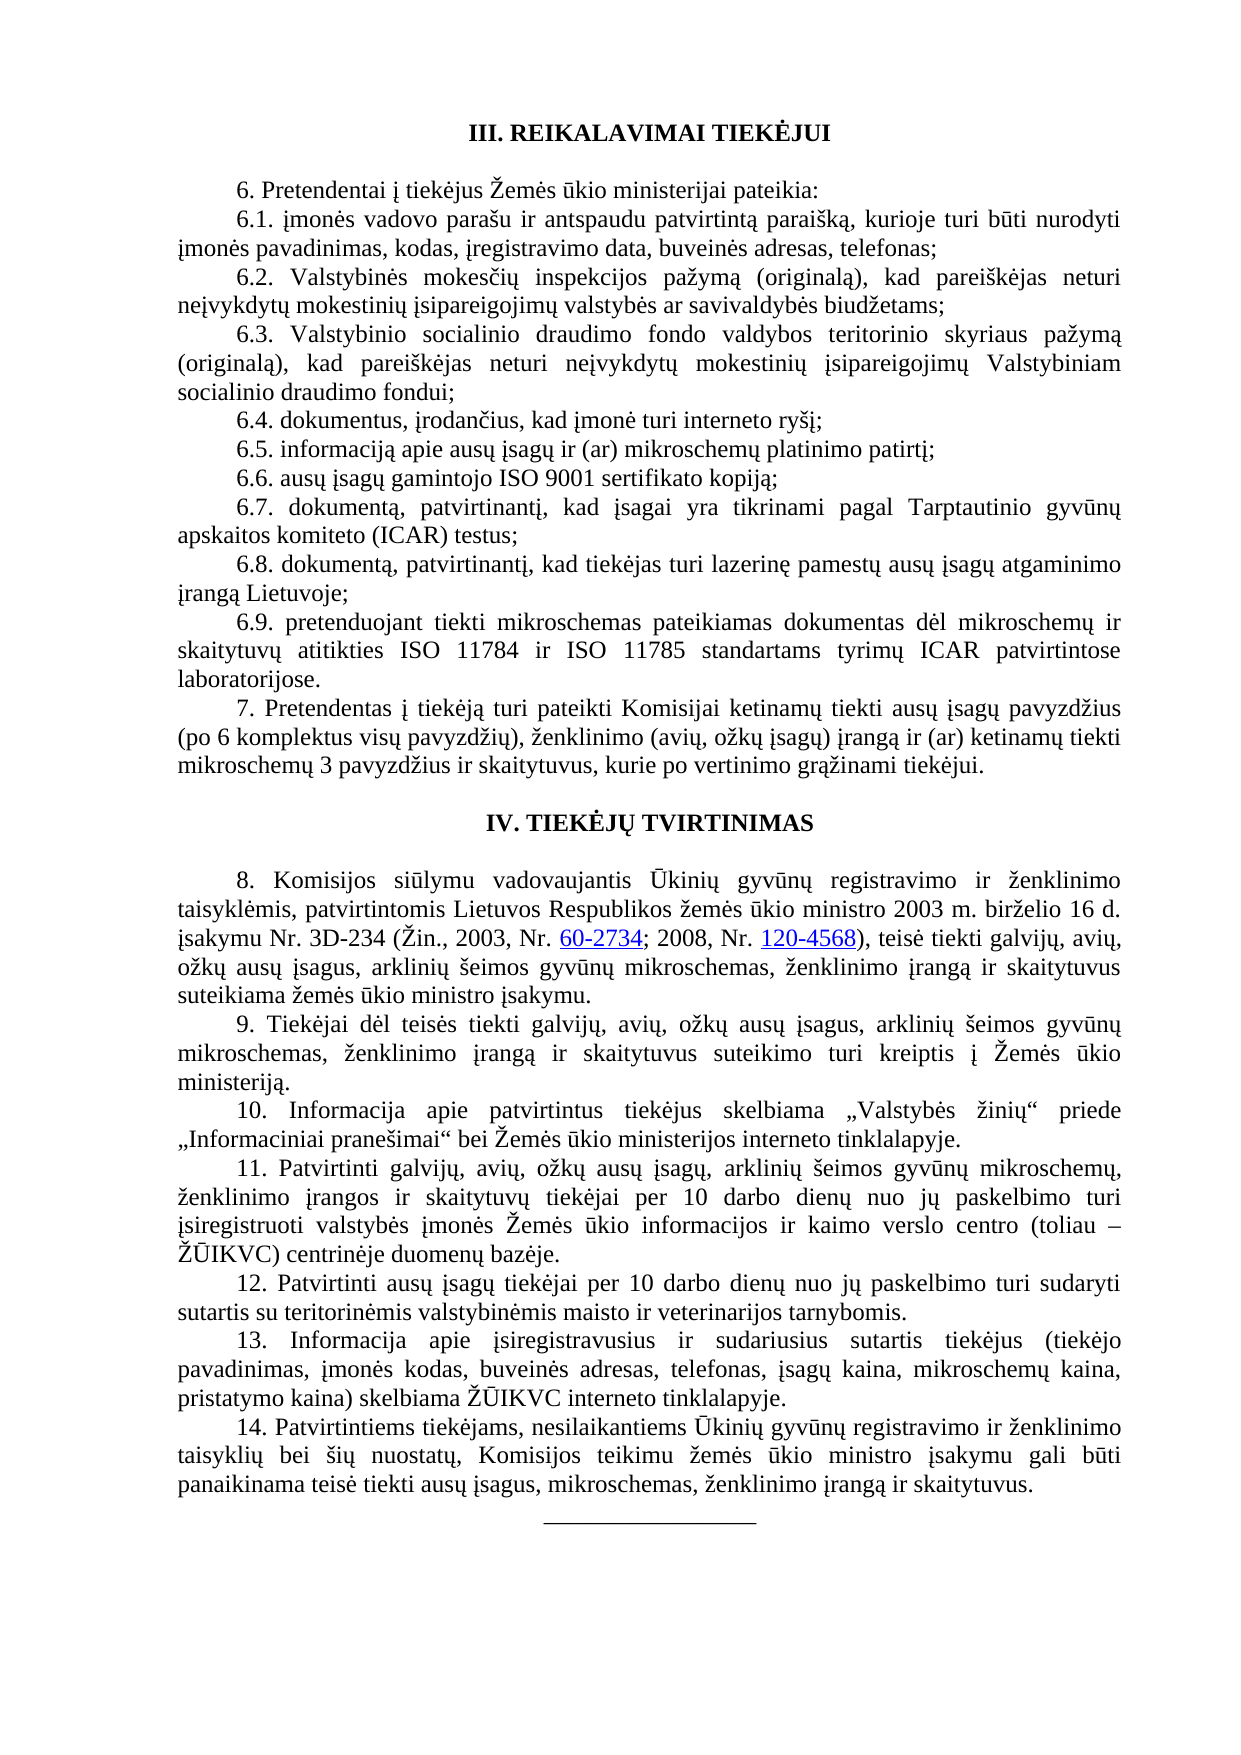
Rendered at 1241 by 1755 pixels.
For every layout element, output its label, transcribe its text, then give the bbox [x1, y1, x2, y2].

text 14. Patvirtintiems tiekėjams, nesilaikantiems Ūkinių gyvūnų registravimo ir ženklinimo taisyklių bei šių nuostatų, Komisijos teikimu žemės ūkio ministro įsakymu gali būti panaikinama teisė tiekti ausų įsagus, mikroschemas, ženklinimo įrangą ir skaitytuvus. [177, 1412, 1122, 1498]
text 8. Komisijos siūlymu vadovaujantis Ūkinių gyvūnų registravimo ir ženklinimo taisyklėmis, patvirtintomis Lietuvos Respublikos žemės ūkio ministro 2003 m. birželio 16 d. įsakymu Nr. 3D-234 (Žin., 2003, Nr. 60-2734; 2008, Nr. 120-4568), teisė tiekti galvijų, avių, ožkų ausų įsagus, arklinių šeimos gyvūnų mikroschemas, ženklinimo įrangą ir skaitytuvus suteikiama žemės ūkio ministro įsakymu. [177, 866, 1122, 1009]
text 6. Pretendentai į tiekėjus Žemės ūkio ministerijai pateikia: [177, 176, 1122, 204]
text 10. Informacija apie patvirtintus tiekėjus skelbiama „Valstybės žinių“ priede „Informaciniai pranešimai“ bei Žemės ūkio ministerijos interneto tinklalapyje. [177, 1096, 1122, 1153]
text 13. Informacija apie įsiregistravusius ir sudariusius sutartis tiekėjus (tiekėjo pavadinimas, įmonės kodas, buveinės adresas, telefonas, įsagų kaina, mikroschemų kaina, pristatymo kaina) skelbiama ŽŪIKVC interneto tinklalapyje. [177, 1326, 1122, 1412]
text 6.6. ausų įsagų gamintojo ISO 9001 sertifikato kopiją; [177, 463, 1122, 492]
text 6.3. Valstybinio socialinio draudimo fondo valdybos teritorinio skyriaus pažymą (originalą), kad pareiškėjas neturi neįvykdytų mokestinių įsipareigojimų Valstybiniam socialinio draudimo fondui; [177, 319, 1122, 406]
text 6.7. dokumentą, patvirtinantį, kad įsagai yra tikrinami pagal Tarptautinio gyvūnų apskaitos komiteto (ICAR) testus; [177, 492, 1122, 549]
text 6.1. įmonės vadovo parašu ir antspaudu patvirtintą paraišką, kurioje turi būti nurodyti įmonės pavadinimas, kodas, įregistravimo data, buveinės adresas, telefonas; [177, 204, 1122, 262]
text 9. Tiekėjai dėl teisės tiekti galvijų, avių, ožkų ausų įsagus, arklinių šeimos gyvūnų mikroschemas, ženklinimo įrangą ir skaitytuvus suteikimo turi kreiptis į Žemės ūkio ministeriją. [177, 1009, 1122, 1096]
text 6.5. informaciją apie ausų įsagų ir (ar) mikroschemų platinimo patirtį; [177, 434, 1122, 463]
text 6.4. dokumentus, įrodančius, kad įmonė turi interneto ryšį; [177, 406, 1122, 434]
text IV. TIEKĖJŲ TVIRTINIMAS [177, 808, 1122, 837]
text III. REIKALAVIMAI TIEKĖJUI [177, 118, 1122, 147]
text 6.9. pretenduojant tiekti mikroschemas pateikiamas dokumentas dėl mikroschemų ir skaitytuvų atitikties ISO 11784 ir ISO 11785 standartams tyrimų ICAR patvirtintose laboratorijose. [177, 607, 1122, 693]
text _________________ [177, 1498, 1122, 1527]
text 7. Pretendentas į tiekėją turi pateikti Komisijai ketinamų tiekti ausų įsagų pavyzdžius (po 6 komplektus visų pavyzdžių), ženklinimo (avių, ožkų įsagų) įrangą ir (ar) ketinamų tiekti mikroschemų 3 pavyzdžius ir skaitytuvus, kurie po vertinimo grąžinami tiekėjui. [177, 693, 1122, 779]
text 12. Patvirtinti ausų įsagų tiekėjai per 10 darbo dienų nuo jų paskelbimo turi sudaryti sutartis su teritorinėmis valstybinėmis maisto ir veterinarijos tarnybomis. [177, 1268, 1122, 1326]
text 6.8. dokumentą, patvirtinantį, kad tiekėjas turi lazerinę pamestų ausų įsagų atgaminimo įrangą Lietuvoje; [177, 549, 1122, 607]
text 11. Patvirtinti galvijų, avių, ožkų ausų įsagų, arklinių šeimos gyvūnų mikroschemų, ženklinimo įrangos ir skaitytuvų tiekėjai per 10 darbo dienų nuo jų paskelbimo turi įsiregistruoti valstybės įmonės Žemės ūkio informacijos ir kaimo verslo centro (toliau – ŽŪIKVC) centrinėje duomenų bazėje. [177, 1153, 1122, 1268]
text 6.2. Valstybinės mokesčių inspekcijos pažymą (originalą), kad pareiškėjas neturi neįvykdytų mokestinių įsipareigojimų valstybės ar savivaldybės biudžetams; [177, 262, 1122, 319]
